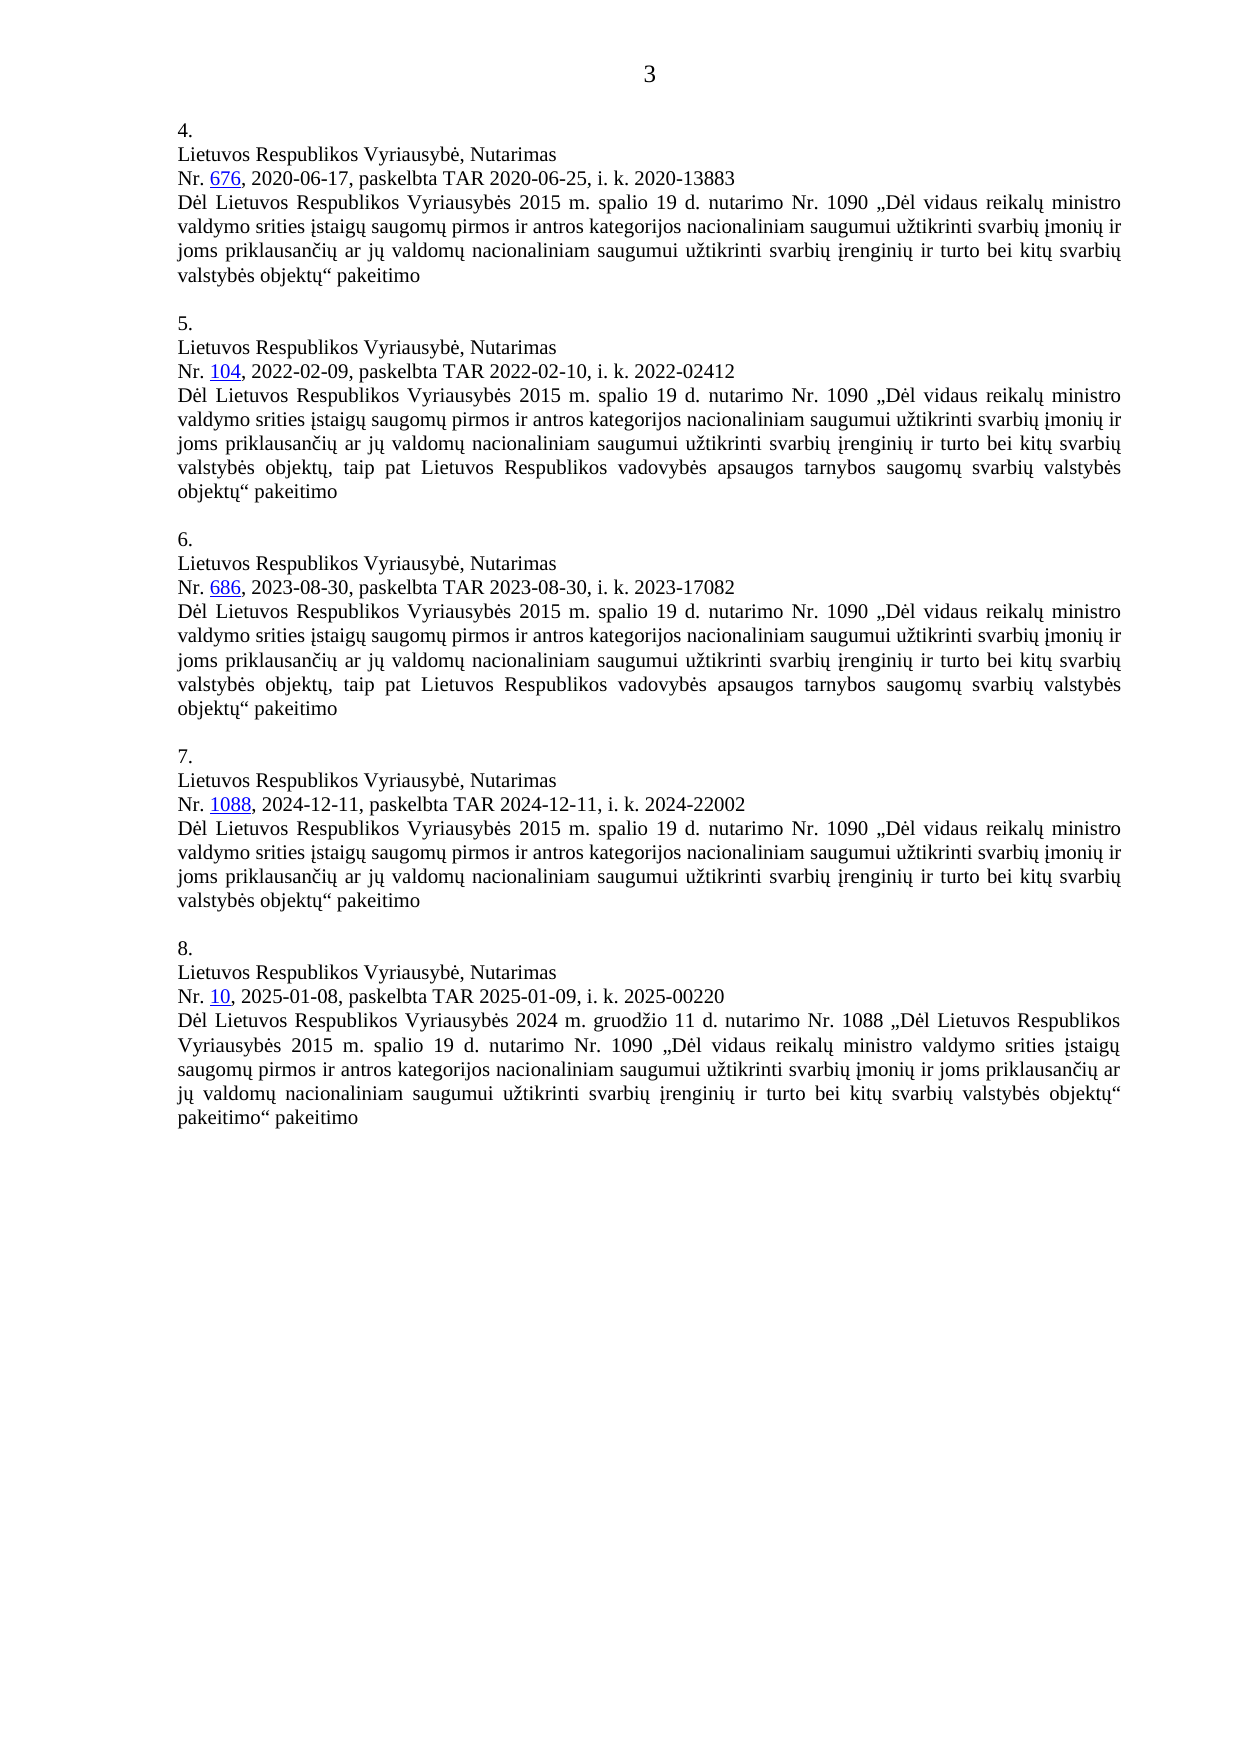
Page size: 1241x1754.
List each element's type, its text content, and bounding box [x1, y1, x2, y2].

text Lietuvos Respublikos Vyriausybė, Nutarimas [177, 551, 1122, 575]
text Nr. 10, 2025-01-08, paskelbta TAR 2025-01-09, i. k. 2025-00220 [177, 984, 1122, 1008]
text Nr. 686, 2023-08-30, paskelbta TAR 2023-08-30, i. k. 2023-17082 [177, 575, 1122, 599]
text Dėl Lietuvos Respublikos Vyriausybės 2015 m. spalio 19 d. nutarimo Nr. 1090 „Dėl vidaus reikalų ministro valdymo srities įstaigų saugomų pirmos ir antros kategorijos nacionaliniam saugumui užtikrinti svarbių įmonių ir joms priklausančių ar jų valdomų nacionaliniam saugumui užtikrinti svarbių įrenginių ir turto bei kitų svarbių valstybės objektų“ pakeitimo [177, 816, 1122, 912]
text Dėl Lietuvos Respublikos Vyriausybės 2015 m. spalio 19 d. nutarimo Nr. 1090 „Dėl vidaus reikalų ministro valdymo srities įstaigų saugomų pirmos ir antros kategorijos nacionaliniam saugumui užtikrinti svarbių įmonių ir joms priklausančių ar jų valdomų nacionaliniam saugumui užtikrinti svarbių įrenginių ir turto bei kitų svarbių valstybės objektų, taip pat Lietuvos Respublikos vadovybės apsaugos tarnybos saugomų svarbių valstybės objektų“ pakeitimo [177, 599, 1122, 720]
text Dėl Lietuvos Respublikos Vyriausybės 2015 m. spalio 19 d. nutarimo Nr. 1090 „Dėl vidaus reikalų ministro valdymo srities įstaigų saugomų pirmos ir antros kategorijos nacionaliniam saugumui užtikrinti svarbių įmonių ir joms priklausančių ar jų valdomų nacionaliniam saugumui užtikrinti svarbių įrenginių ir turto bei kitų svarbių valstybės objektų, taip pat Lietuvos Respublikos vadovybės apsaugos tarnybos saugomų svarbių valstybės objektų“ pakeitimo [177, 383, 1122, 503]
text Lietuvos Respublikos Vyriausybė, Nutarimas [177, 768, 1122, 792]
text 6. [177, 527, 1122, 551]
text 7. [177, 744, 1122, 768]
text Dėl Lietuvos Respublikos Vyriausybės 2015 m. spalio 19 d. nutarimo Nr. 1090 „Dėl vidaus reikalų ministro valdymo srities įstaigų saugomų pirmos ir antros kategorijos nacionaliniam saugumui užtikrinti svarbių įmonių ir joms priklausančių ar jų valdomų nacionaliniam saugumui užtikrinti svarbių įrenginių ir turto bei kitų svarbių valstybės objektų“ pakeitimo [177, 190, 1122, 287]
text Dėl Lietuvos Respublikos Vyriausybės 2024 m. gruodžio 11 d. nutarimo Nr. 1088 „Dėl Lietuvos Respublikos Vyriausybės 2015 m. spalio 19 d. nutarimo Nr. 1090 „Dėl vidaus reikalų ministro valdymo srities įstaigų saugomų pirmos ir antros kategorijos nacionaliniam saugumui užtikrinti svarbių įmonių ir joms priklausančių ar jų valdomų nacionaliniam saugumui užtikrinti svarbių įrenginių ir turto bei kitų svarbių valstybės objektų“ pakeitimo“ pakeitimo [177, 1008, 1122, 1129]
text Nr. 104, 2022-02-09, paskelbta TAR 2022-02-10, i. k. 2022-02412 [177, 359, 1122, 383]
text 5. [177, 311, 1122, 335]
text 4. [177, 118, 1122, 142]
text Lietuvos Respublikos Vyriausybė, Nutarimas [177, 960, 1122, 984]
text Nr. 676, 2020-06-17, paskelbta TAR 2020-06-25, i. k. 2020-13883 [177, 166, 1122, 190]
text 8. [177, 936, 1122, 960]
text Lietuvos Respublikos Vyriausybė, Nutarimas [177, 335, 1122, 359]
text Nr. 1088, 2024-12-11, paskelbta TAR 2024-12-11, i. k. 2024-22002 [177, 792, 1122, 816]
text Lietuvos Respublikos Vyriausybė, Nutarimas [177, 142, 1122, 166]
